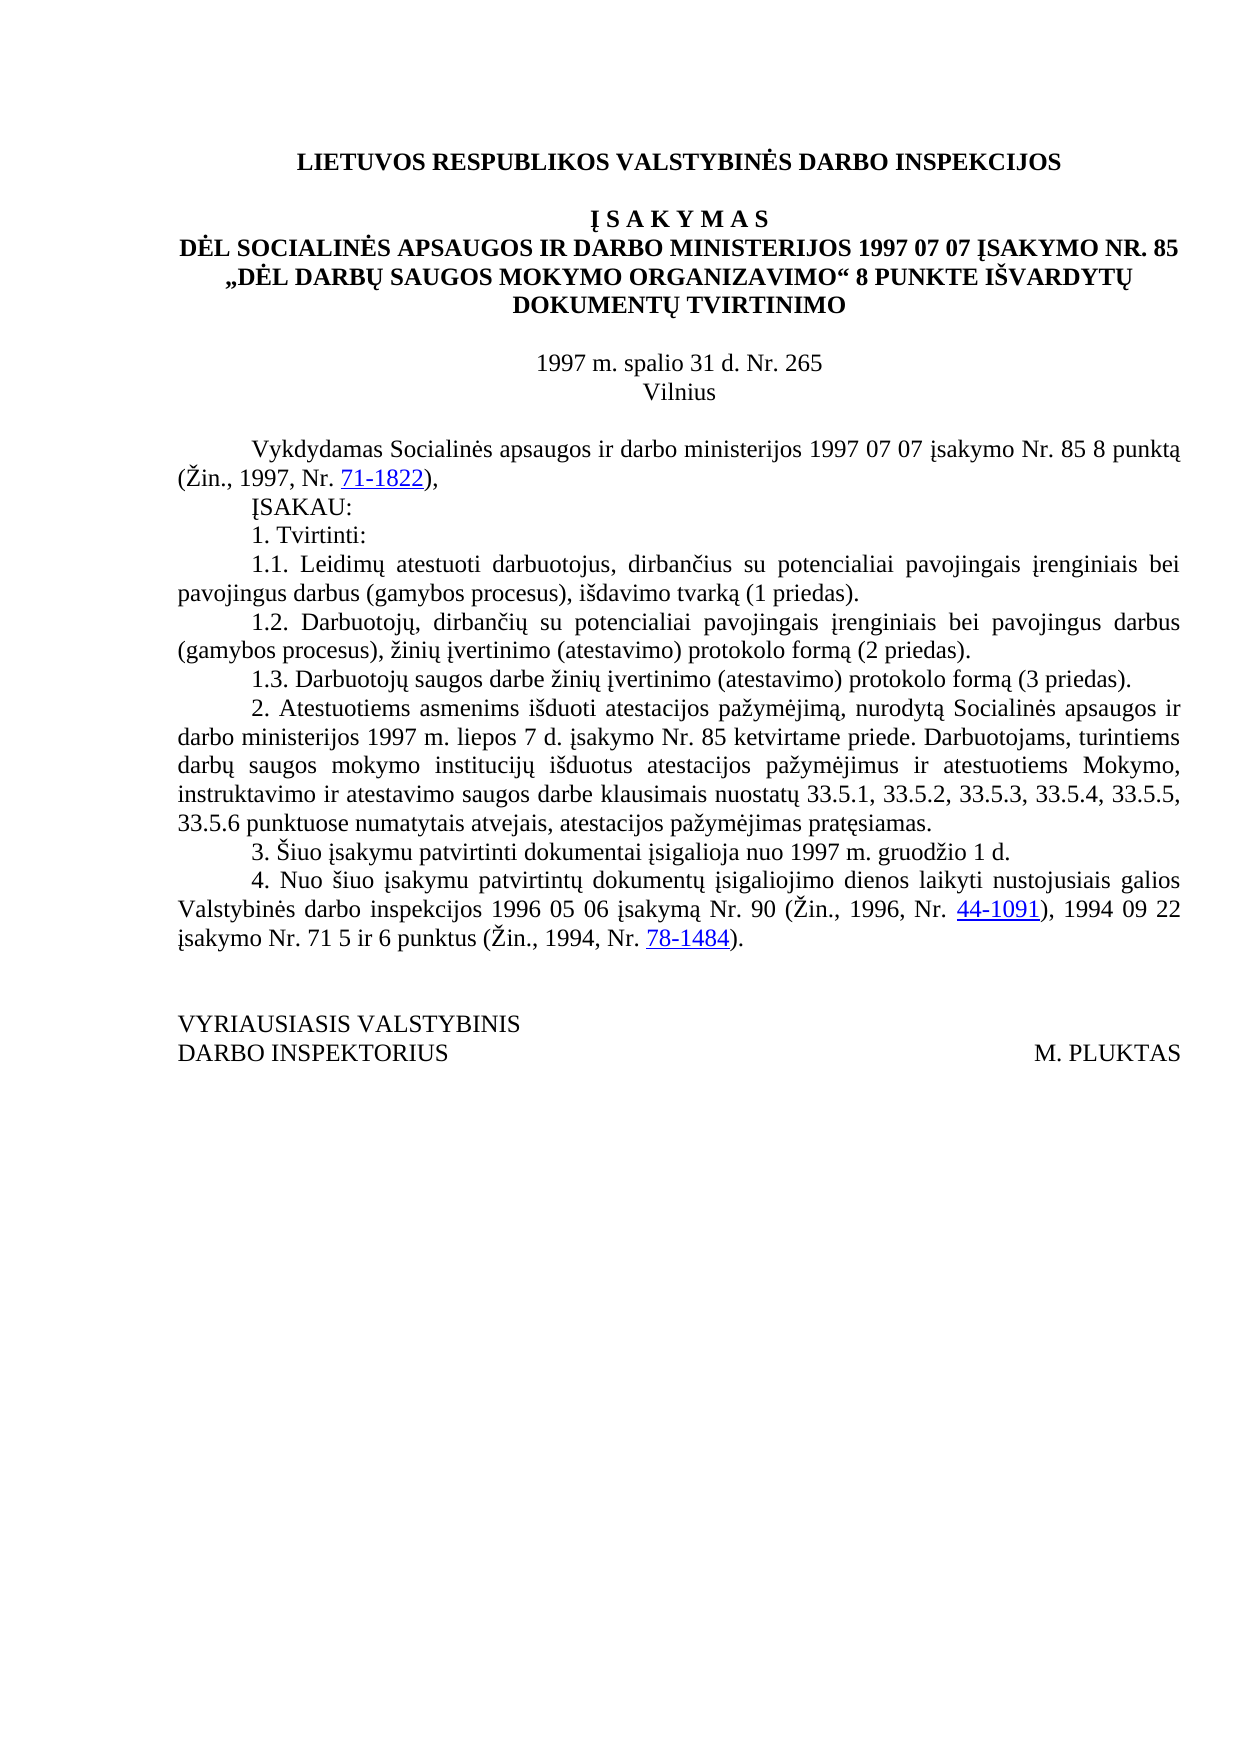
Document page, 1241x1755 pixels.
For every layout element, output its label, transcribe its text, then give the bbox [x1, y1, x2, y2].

text Vilnius [177, 377, 1181, 406]
text DARBO INSPEKTORIUS M. PLUKTAS [177, 1038, 1181, 1067]
text 2. Atestuotiems asmenims išduoti atestacijos pažymėjimą, nurodytą Socialinės apsaugos ir darbo ministerijos 1997 m. liepos 7 d. įsakymo Nr. 85 ketvirtame priede. Darbuotojams, turintiems darbų saugos mokymo institucijų išduotus atestacijos pažymėjimus ir atestuotiems Mokymo, instruktavimo ir atestavimo saugos darbe klausimais nuostatų 33.5.1, 33.5.2, 33.5.3, 33.5.4, 33.5.5, 33.5.6 punktuose numatytais atvejais, atestacijos pažymėjimas pratęsiamas. [177, 693, 1181, 837]
text 1.1. Leidimų atestuoti darbuotojus, dirbančius su potencialiai pavojingais įrenginiais bei pavojingus darbus (gamybos procesus), išdavimo tvarką (1 priedas). [177, 549, 1181, 607]
text LIETUVOS RESPUBLIKOS VALSTYBINĖS DARBO INSPEKCIJOS [177, 147, 1181, 176]
text DĖL SOCIALINĖS APSAUGOS IR DARBO MINISTERIJOS 1997 07 07 ĮSAKYMO NR. 85 „DĖL DARBŲ SAUGOS MOKYMO ORGANIZAVIMO“ 8 PUNKTE IŠVARDYTŲ DOKUMENTŲ TVIRTINIMO [177, 233, 1181, 319]
text 1.2. Darbuotojų, dirbančių su potencialiai pavojingais įrenginiais bei pavojingus darbus (gamybos procesus), žinių įvertinimo (atestavimo) protokolo formą (2 priedas). [177, 607, 1181, 664]
text 4. Nuo šiuo įsakymu patvirtintų dokumentų įsigaliojimo dienos laikyti nustojusiais galios Valstybinės darbo inspekcijos 1996 05 06 įsakymą Nr. 90 (Žin., 1996, Nr. 44-1091), 1994 09 22 įsakymo Nr. 71 5 ir 6 punktus (Žin., 1994, Nr. 78-1484). [177, 866, 1181, 952]
text 1. Tvirtinti: [177, 521, 1181, 549]
text 1997 m. spalio 31 d. Nr. 265 [177, 348, 1181, 377]
text 3. Šiuo įsakymu patvirtinti dokumentai įsigalioja nuo 1997 m. gruodžio 1 d. [177, 837, 1181, 866]
text Į S A K Y M A S [177, 204, 1181, 233]
text ĮSAKAU: [177, 492, 1181, 521]
text VYRIAUSIASIS VALSTYBINIS [177, 1009, 1181, 1038]
text 1.3. Darbuotojų saugos darbe žinių įvertinimo (atestavimo) protokolo formą (3 priedas). [177, 664, 1181, 693]
text Vykdydamas Socialinės apsaugos ir darbo ministerijos 1997 07 07 įsakymo Nr. 85 8 punktą (Žin., 1997, Nr. 71-1822), [177, 434, 1181, 492]
